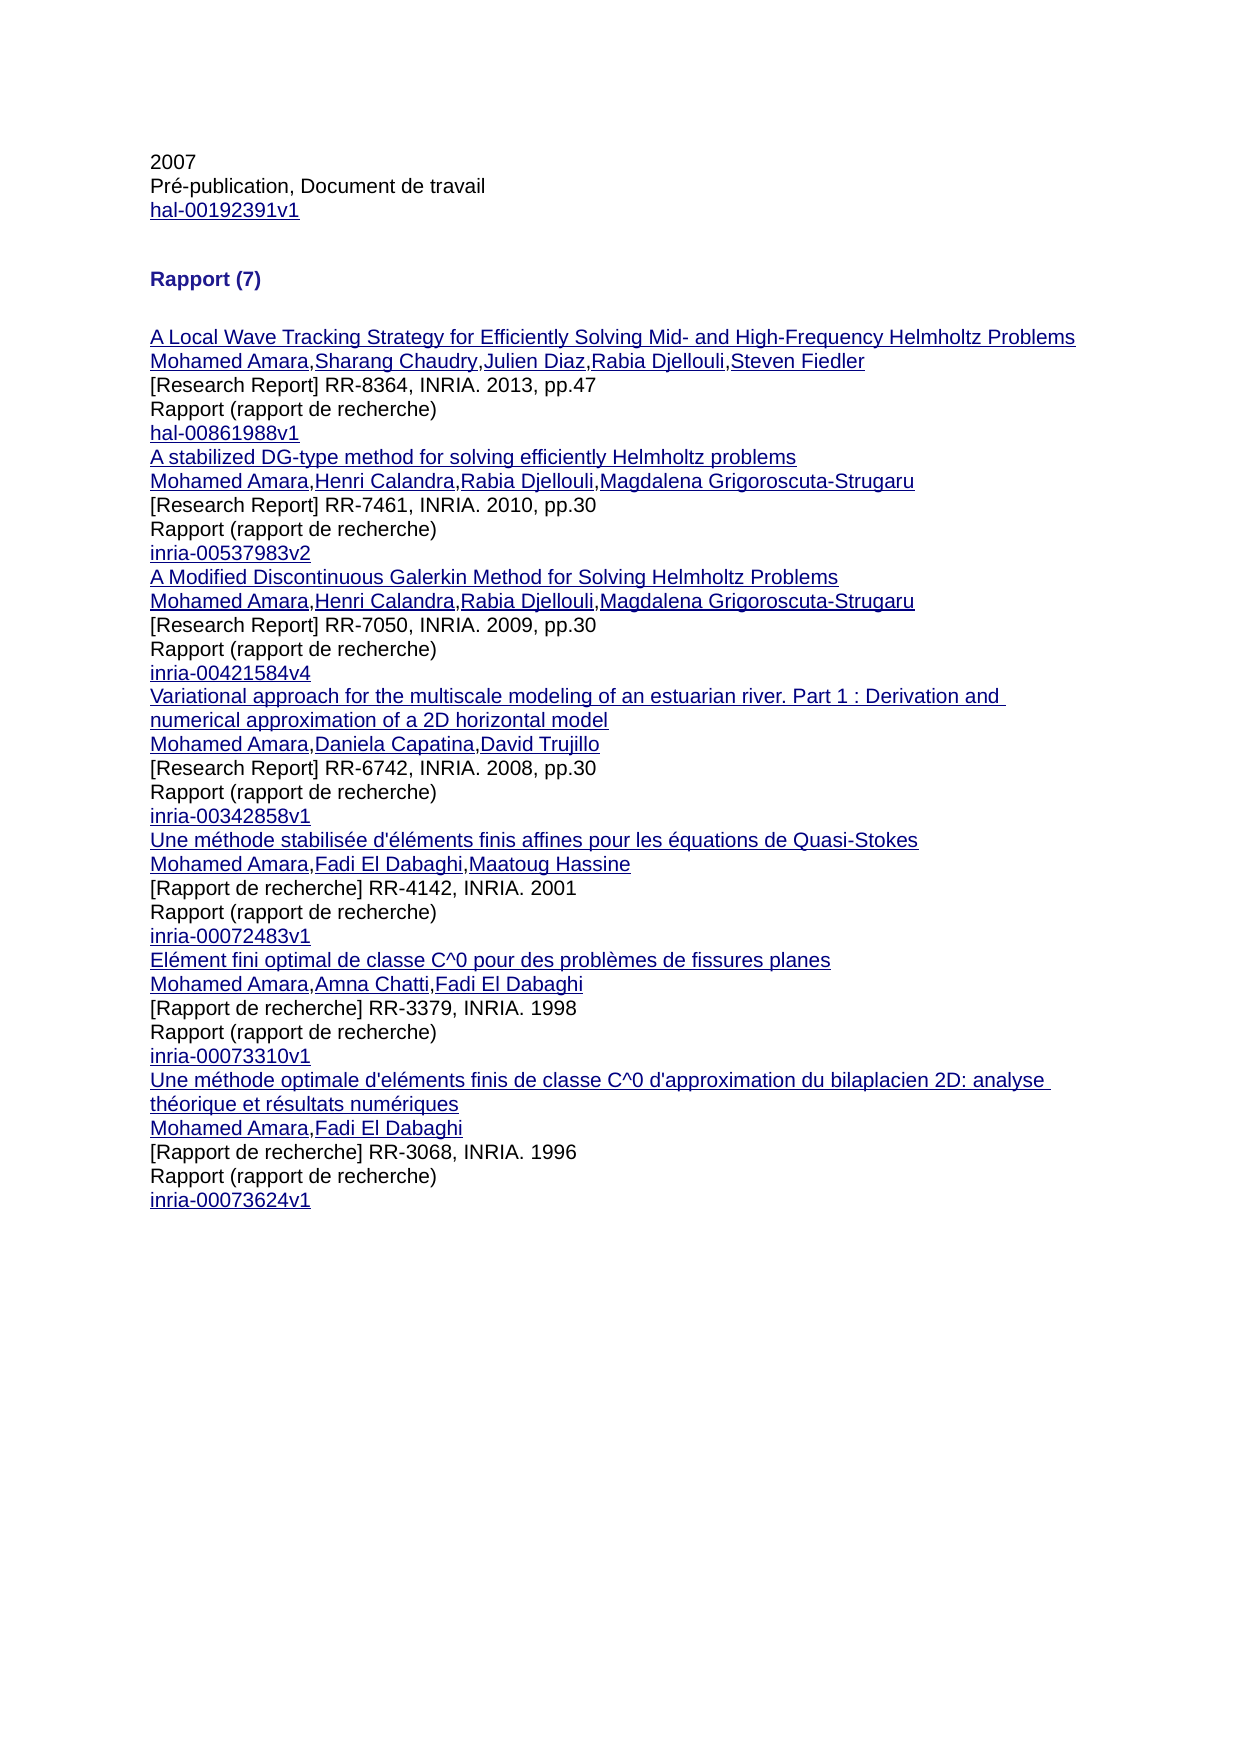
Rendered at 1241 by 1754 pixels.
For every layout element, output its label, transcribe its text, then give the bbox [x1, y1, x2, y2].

table_cell A stabilized DG-type method for solving efficiently Helmholtz problems Mohamed Amara,Henri Calandra,Rabia Djellouli,Magdalena Grigoroscuta-Strugaru [Research Report] RR-7461, INRIA. 2010, pp.30 Rapport (rapport de recherche) inria-00537983v2 [150, 445, 1090, 564]
table_header A Local Wave Tracking Strategy for Efficiently Solving Mid- and High-Frequency Helmholtz Problems Mohamed Amara,Sharang Chaudry,Julien Diaz,Rabia Djellouli,Steven Fiedler [Research Report] RR-8364, INRIA. 2013, pp.47 Rapport (rapport de recherche) hal-00861988v1 [150, 325, 1090, 445]
subtitle Rapport (7) [150, 267, 1090, 291]
table_cell Elément fini optimal de classe C^0 pour des problèmes de fissures planes Mohamed Amara,Amna Chatti,Fadi El Dabaghi [Rapport de recherche] RR-3379, INRIA. 1998 Rapport (rapport de recherche) inria-00073310v1 [150, 948, 1090, 1068]
table_cell A Modified Discontinuous Galerkin Method for Solving Helmholtz Problems Mohamed Amara,Henri Calandra,Rabia Djellouli,Magdalena Grigoroscuta-Strugaru [Research Report] RR-7050, INRIA. 2009, pp.30 Rapport (rapport de recherche) inria-00421584v4 [150, 565, 1090, 684]
table_cell Variational approach for the multiscale modeling of an estuarian river. Part 1 : Derivation and numerical approximation of a 2D horizontal model Mohamed Amara,Daniela Capatina,David Trujillo [Research Report] RR-6742, INRIA. 2008, pp.30 Rapport (rapport de recherche) inria-00342858v1 [150, 684, 1090, 828]
table_cell Une méthode optimale d'eléments finis de classe C^0 d'approximation du bilaplacien 2D: analyse théorique et résultats numériques Mohamed Amara,Fadi El Dabaghi [Rapport de recherche] RR-3068, INRIA. 1996 Rapport (rapport de recherche) inria-00073624v1 [150, 1068, 1090, 1211]
table_cell Une méthode stabilisée d'éléments finis affines pour les équations de Quasi-Stokes Mohamed Amara,Fadi El Dabaghi,Maatoug Hassine [Rapport de recherche] RR-4142, INRIA. 2001 Rapport (rapport de recherche) inria-00072483v1 [150, 828, 1090, 948]
table_header 2007 Pré-publication, Document de travail hal-00192391v1 [150, 150, 1090, 222]
